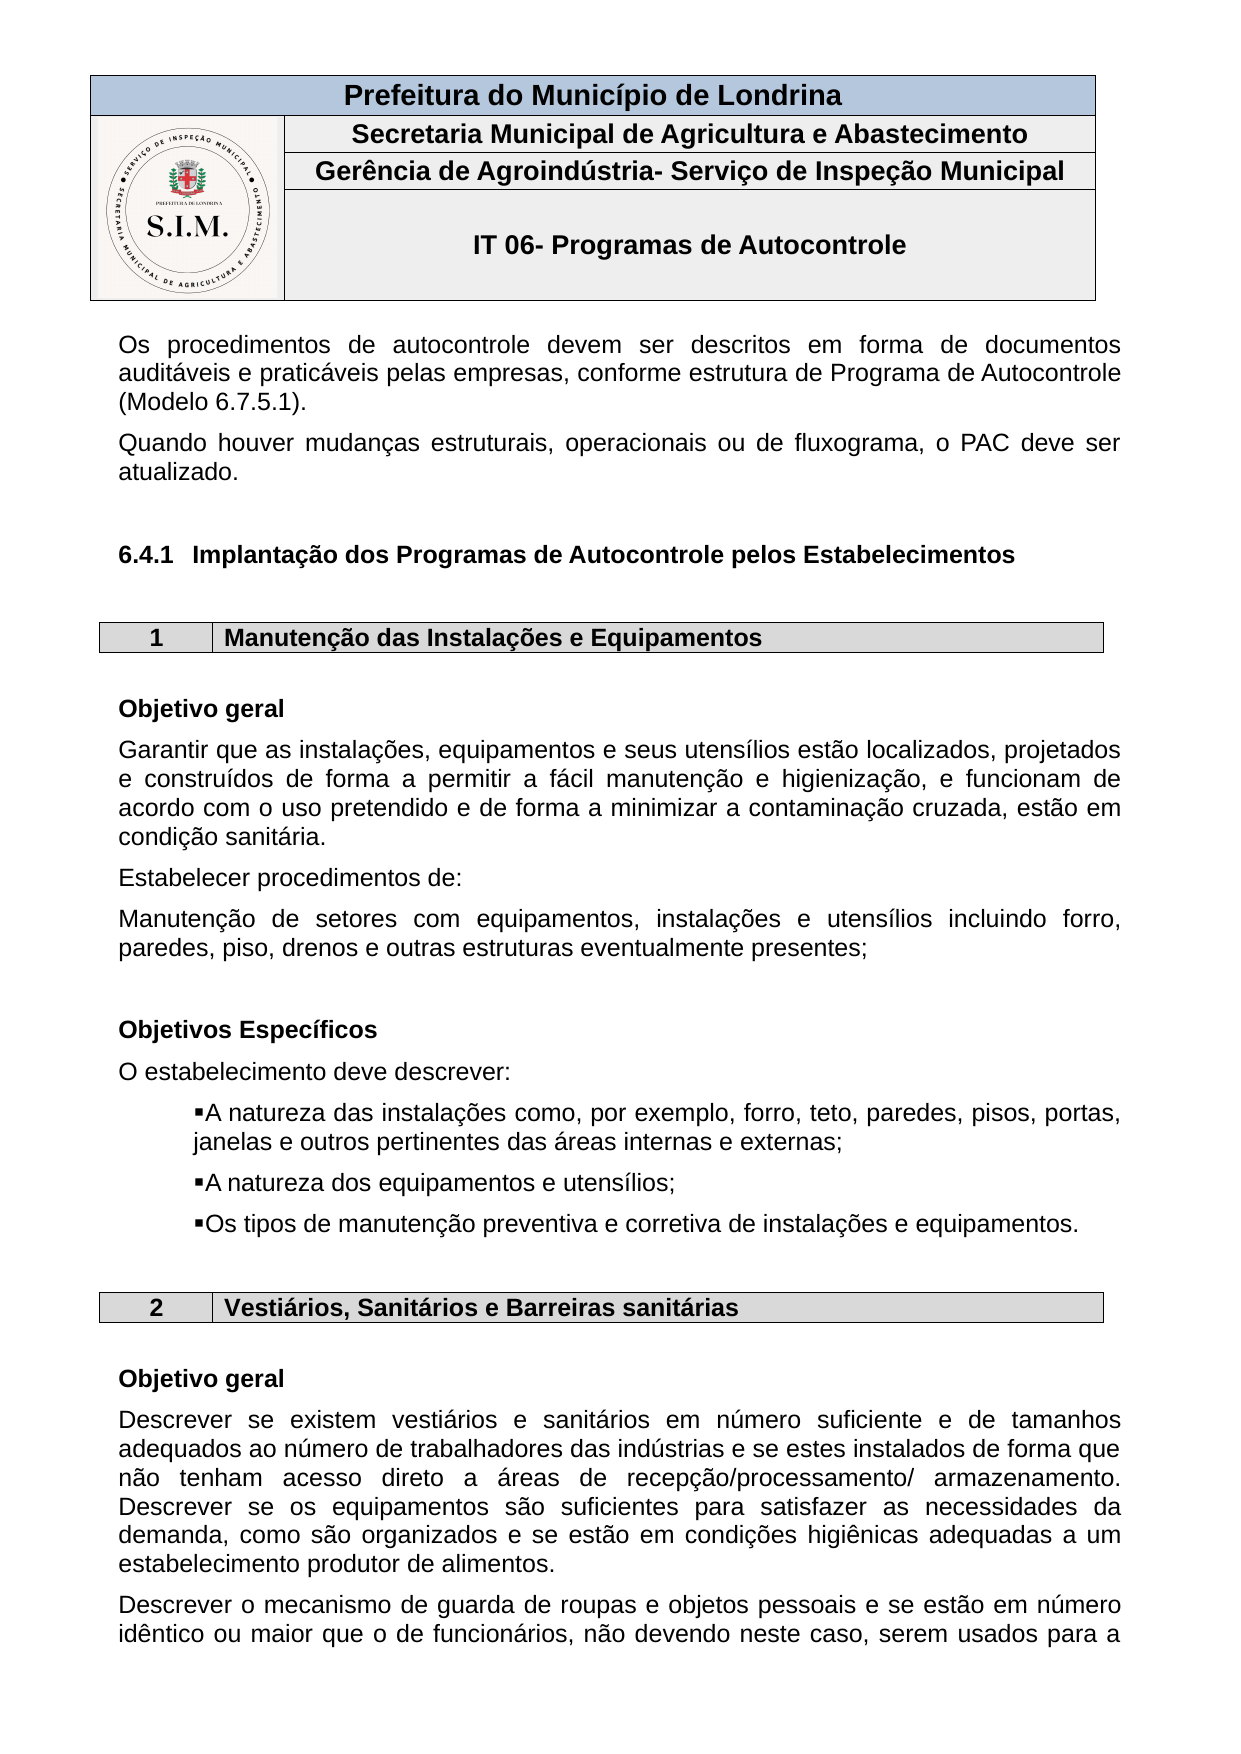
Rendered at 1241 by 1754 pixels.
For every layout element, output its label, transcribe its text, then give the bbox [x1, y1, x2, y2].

text Garantir que as instalações, equipamentos e seus utensílios estão localizados, projetados e construídos de forma a permitir a fácil manutenção e higienização, e funcionam de acordo com o uso pretendido e de forma a minimizar a contaminação cruzada, estão em condição sanitária. [118, 735, 1123, 850]
text 6.4.1 Implantação dos Programas de Autocontrole pelos Estabelecimentos [118, 539, 1123, 568]
list Manutenção de setores com equipamentos, instalações e utensílios incluindo forro, paredes, piso, drenos e outras estruturas eventualmente presentes; [118, 904, 1123, 962]
text Objetivo geral [118, 694, 1123, 723]
text Descrever o mecanismo de guarda de roupas e objetos pessoais e se estão em número idêntico ou maior que o de funcionários, não devendo neste caso, serem usados para a [118, 1590, 1123, 1648]
list A natureza das instalações como, por exemplo, forro, teto, paredes, pisos, portas, janelas e outros pertinentes das áreas internas e externas; [193, 1098, 1123, 1156]
table_header 1 [100, 623, 212, 652]
table_header Manutenção das Instalações e Equipamentos [213, 623, 1103, 652]
text Objetivo geral [118, 1364, 1123, 1393]
text O estabelecimento deve descrever: [118, 1057, 1123, 1085]
text Quando houver mudanças estruturais, operacionais ou de fluxograma, o PAC deve ser atualizado. [118, 428, 1123, 486]
text Objetivos Específicos [118, 1015, 1123, 1044]
picture [97, 117, 278, 298]
list A natureza dos equipamentos e utensílios; [193, 1168, 1123, 1197]
table_header Vestiários, Sanitários e Barreiras sanitárias [213, 1293, 1103, 1322]
table_header 2 [100, 1293, 212, 1322]
list Os tipos de manutenção preventiva e corretiva de instalações e equipamentos. [193, 1209, 1123, 1238]
text Os procedimentos de autocontrole devem ser descritos em forma de documentos auditáveis e praticáveis pelas empresas, conforme estrutura de Programa de Autocontrole (Modelo 6.7.5.1). [118, 329, 1123, 416]
text Estabelecer procedimentos de: [118, 863, 1123, 892]
text Descrever se existem vestiários e sanitários em número suficiente e de tamanhos adequados ao número de trabalhadores das indústrias e se estes instalados de forma que não tenham acesso direto a áreas de recepção/processamento/ armazenamento. Descrever se os equipamentos são suficientes para satisfazer as necessidades da demanda, como são organizados e se estão em condições higiênicas adequadas a um estabelecimento produtor de alimentos. [118, 1405, 1123, 1578]
